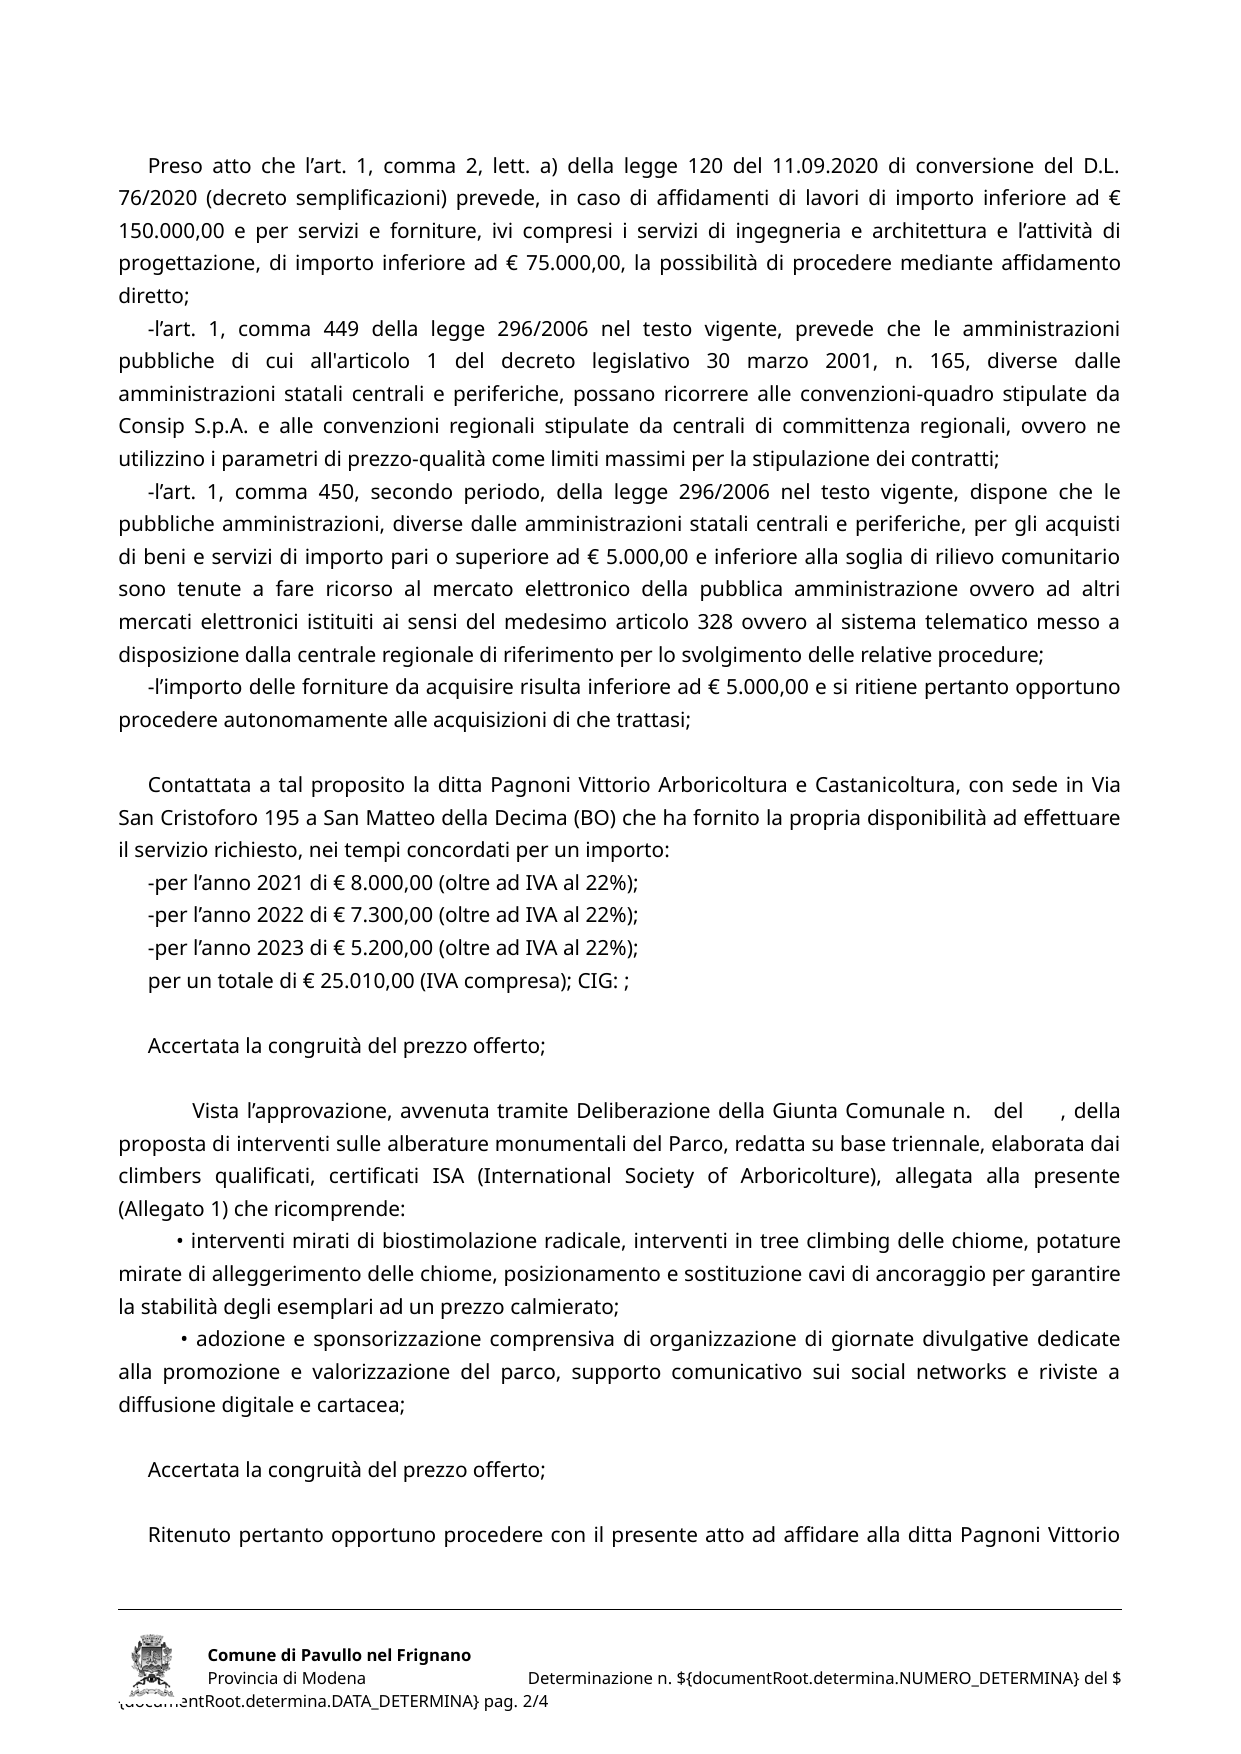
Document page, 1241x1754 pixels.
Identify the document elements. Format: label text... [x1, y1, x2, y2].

text Vista l’approvazione, avvenuta tramite Deliberazione della Giunta Comunale n. del , della proposta di interventi sulle alberature monumentali del Parco, redatta su base triennale, elaborata dai climbers qualificati, certificati ISA (International Society of Arboricolture), allegata alla presente (Allegato 1) che ricomprende: [118, 1096, 1122, 1222]
text • interventi mirati di biostimolazione radicale, interventi in tree climbing delle chiome, potature mirate di alleggerimento delle chiome, posizionamento e sostituzione cavi di ancoraggio per garantire la stabilità degli esemplari ad un prezzo calmierato; [118, 1227, 1122, 1320]
text Contattata a tal proposito la ditta Pagnoni Vittorio Arboricoltura e Castanicoltura, con sede in Via San Cristoforo 195 a San Matteo della Decima (BO) che ha fornito la propria disponibilità ad effettuare il servizio richiesto, nei tempi concordati per un importo: [118, 770, 1122, 864]
text -l’art. 1, comma 450, secondo periodo, della legge 296/2006 nel testo vigente, dispone che le pubbliche amministrazioni, diverse dalle amministrazioni statali centrali e periferiche, per gli acquisti di beni e servizi di importo pari o superiore ad € 5.000,00 e inferiore alla soglia di rilievo comunitario sono tenute a fare ricorso al mercato elettronico della pubblica amministrazione ovvero ad altri mercati elettronici istituiti ai sensi del medesimo articolo 328 ovvero al sistema telematico messo a disposizione dalla centrale regionale di riferimento per lo svolgimento delle relative procedure; [118, 477, 1122, 668]
text -per l’anno 2021 di € 8.000,00 (oltre ad IVA al 22%); [118, 868, 1122, 896]
text Accertata la congruità del prezzo offerto; [118, 1031, 1122, 1059]
text -per l’anno 2023 di € 5.200,00 (oltre ad IVA al 22%); [118, 933, 1122, 962]
text • adozione e sponsorizzazione comprensiva di organizzazione di giornate divulgative dedicate alla promozione e valorizzazione del parco, supporto comunicativo sui social networks e riviste a diffusione digitale e cartacea; [118, 1324, 1122, 1418]
text Ritenuto pertanto opportuno procedere con il presente atto ad affidare alla ditta Pagnoni Vittorio [118, 1520, 1122, 1548]
text per un totale di € 25.010,00 (IVA compresa); CIG: ; [118, 966, 1122, 994]
text -l’art. 1, comma 449 della legge 296/2006 nel testo vigente, prevede che le amministrazioni pubbliche di cui all'articolo 1 del decreto legislativo 30 marzo 2001, n. 165, diverse dalle amministrazioni statali centrali e periferiche, possano ricorrere alle convenzioni-quadro stipulate da Consip S.p.A. e alle convenzioni regionali stipulate da centrali di committenza regionali, ovvero ne utilizzino i parametri di prezzo-qualità come limiti massimi per la stipulazione dei contratti; [118, 314, 1122, 473]
text Preso atto che l’art. 1, comma 2, lett. a) della legge 120 del 11.09.2020 di conversione del D.L. 76/2020 (decreto semplificazioni) prevede, in caso di affidamenti di lavori di importo inferiore ad € 150.000,00 e per servizi e forniture, ivi compresi i servizi di ingegneria e architettura e l’attività di progettazione, di importo inferiore ad € 75.000,00, la possibilità di procedere mediante affidamento diretto; [118, 151, 1122, 309]
picture [120, 1631, 183, 1704]
text -per l’anno 2022 di € 7.300,00 (oltre ad IVA al 22%); [118, 901, 1122, 929]
text -l’importo delle forniture da acquisire risulta inferiore ad € 5.000,00 e si ritiene pertanto opportuno procedere autonomamente alle acquisizioni di che trattasi; [118, 672, 1122, 733]
text Accertata la congruità del prezzo offerto; [118, 1455, 1122, 1483]
